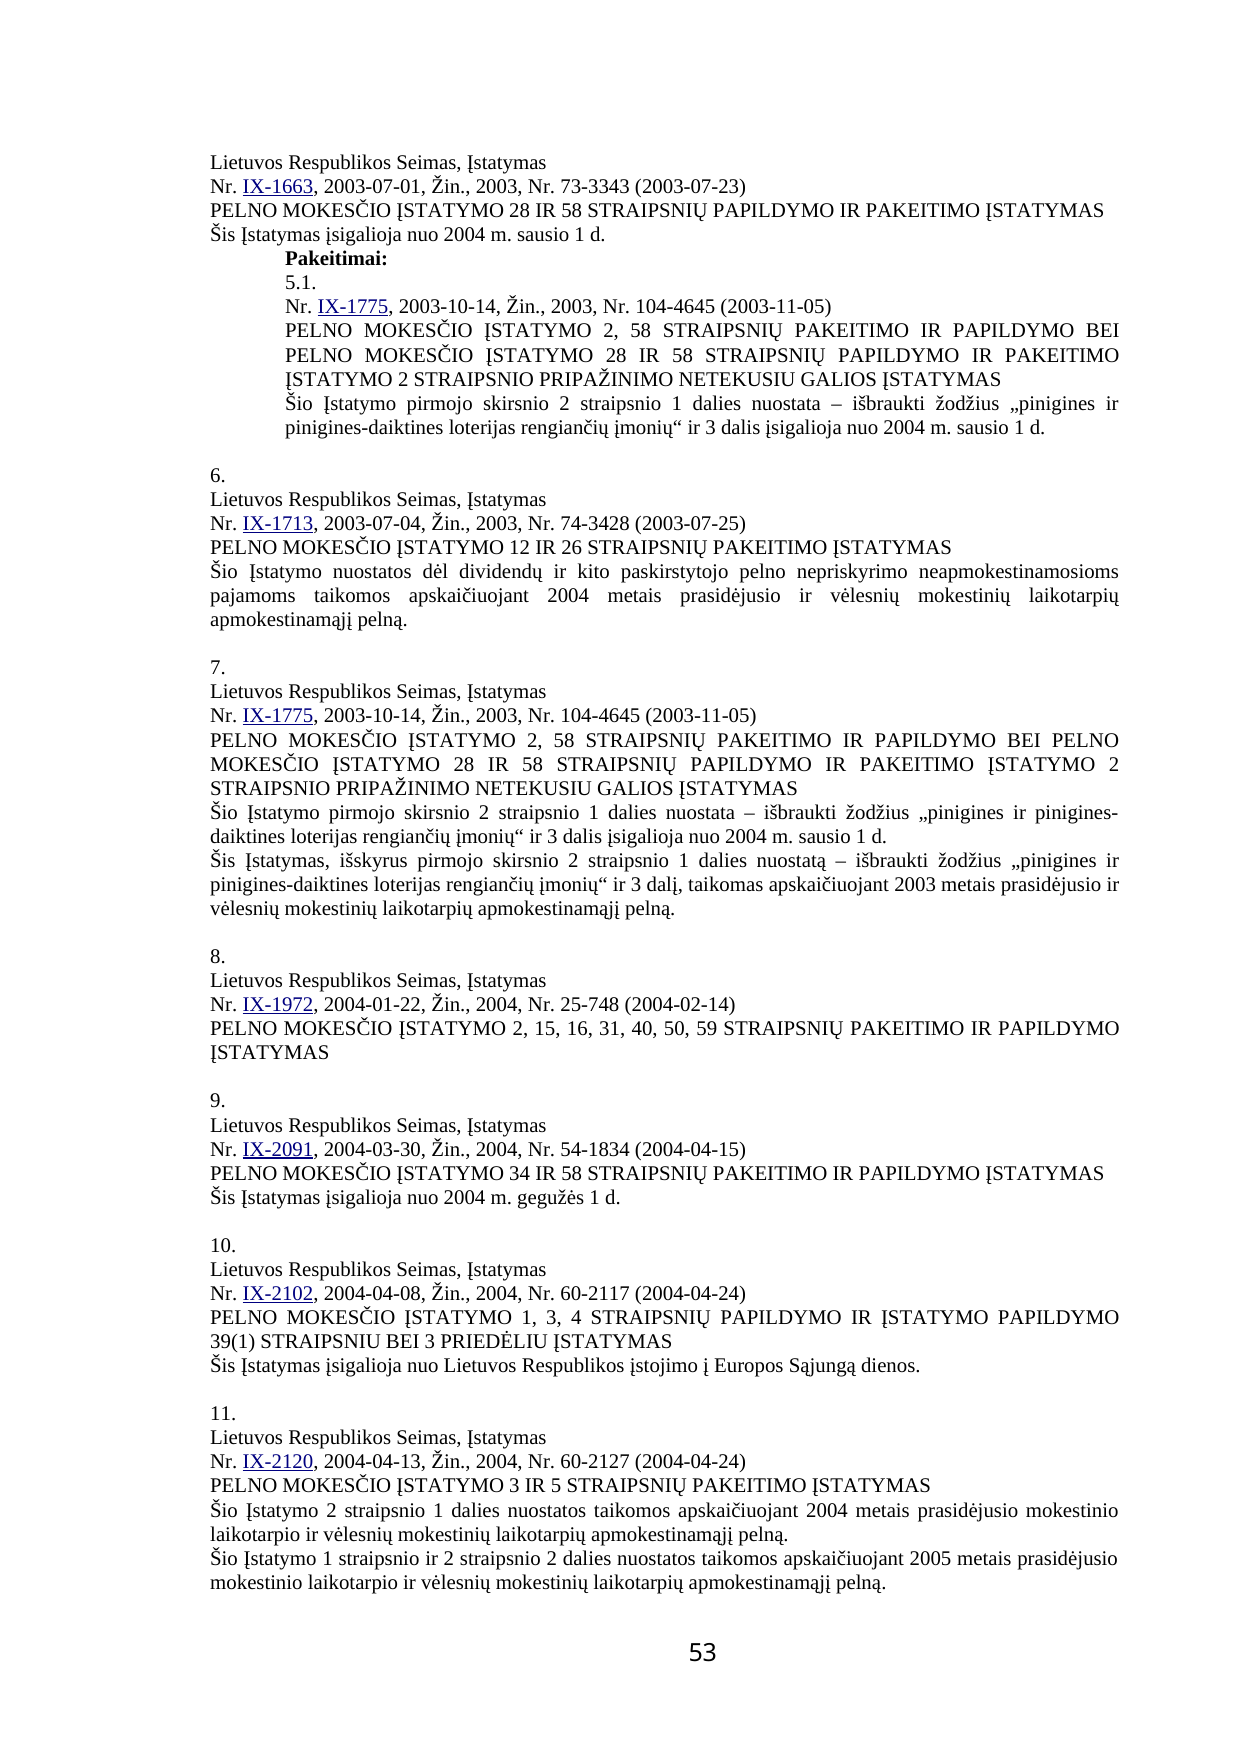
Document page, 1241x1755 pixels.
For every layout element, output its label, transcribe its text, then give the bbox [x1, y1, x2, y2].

text Pakeitimai: [210, 246, 1120, 270]
text PELNO MOKESČIO ĮSTATYMO 34 IR 58 STRAIPSNIŲ PAKEITIMO IR PAPILDYMO ĮSTATYMAS [210, 1161, 1120, 1185]
text Nr. IX-2091, 2004-03-30, Žin., 2004, Nr. 54-1834 (2004-04-15) [210, 1137, 1120, 1161]
text Šio Įstatymo 1 straipsnio ir 2 straipsnio 2 dalies nuostatos taikomos apskaičiuojant 2005 metais prasidėjusio mokestinio laikotarpio ir vėlesnių mokestinių laikotarpių apmokestinamąjį pelną. [210, 1546, 1120, 1594]
text Lietuvos Respublikos Seimas, Įstatymas [210, 679, 1120, 703]
text Lietuvos Respublikos Seimas, Įstatymas [210, 487, 1120, 511]
text Lietuvos Respublikos Seimas, Įstatymas [210, 1425, 1120, 1449]
text Lietuvos Respublikos Seimas, Įstatymas [210, 968, 1120, 992]
text Nr. IX-1713, 2003-07-04, Žin., 2003, Nr. 74-3428 (2003-07-25) [210, 511, 1120, 535]
text 7. [210, 655, 1120, 679]
text Lietuvos Respublikos Seimas, Įstatymas [210, 1257, 1120, 1281]
text 11. [210, 1401, 1120, 1425]
text 5.1. [210, 270, 1120, 294]
text PELNO MOKESČIO ĮSTATYMO 2, 58 STRAIPSNIŲ PAKEITIMO IR PAPILDYMO BEI PELNO MOKESČIO ĮSTATYMO 28 IR 58 STRAIPSNIŲ PAPILDYMO IR PAKEITIMO ĮSTATYMO 2 STRAIPSNIO PRIPAŽINIMO NETEKUSIU GALIOS ĮSTATYMAS [210, 727, 1120, 800]
text Šis Įstatymas įsigalioja nuo 2004 m. sausio 1 d. [210, 222, 1120, 246]
text Nr. IX-2120, 2004-04-13, Žin., 2004, Nr. 60-2127 (2004-04-24) [210, 1449, 1120, 1473]
text PELNO MOKESČIO ĮSTATYMO 3 IR 5 STRAIPSNIŲ PAKEITIMO ĮSTATYMAS [210, 1473, 1120, 1497]
text 6. [210, 463, 1120, 487]
text Šio Įstatymo 2 straipsnio 1 dalies nuostatos taikomos apskaičiuojant 2004 metais prasidėjusio mokestinio laikotarpio ir vėlesnių mokestinių laikotarpių apmokestinamąjį pelną. [210, 1497, 1120, 1546]
text Nr. IX-1775, 2003-10-14, Žin., 2003, Nr. 104-4645 (2003-11-05) [210, 703, 1120, 727]
text Nr. IX-1972, 2004-01-22, Žin., 2004, Nr. 25-748 (2004-02-14) [210, 992, 1120, 1016]
text 9. [210, 1088, 1120, 1112]
text PELNO MOKESČIO ĮSTATYMO 12 IR 26 STRAIPSNIŲ PAKEITIMO ĮSTATYMAS [210, 535, 1120, 559]
text Šis Įstatymas įsigalioja nuo 2004 m. gegužės 1 d. [210, 1185, 1120, 1209]
text PELNO MOKESČIO ĮSTATYMO 2, 15, 16, 31, 40, 50, 59 STRAIPSNIŲ PAKEITIMO IR PAPILDYMO ĮSTATYMAS [210, 1016, 1120, 1064]
text Šis Įstatymas, išskyrus pirmojo skirsnio 2 straipsnio 1 dalies nuostatą – išbraukti žodžius „pinigines ir pinigines-daiktines loterijas rengiančių įmonių“ ir 3 dalį, taikomas apskaičiuojant 2003 metais prasidėjusio ir vėlesnių mokestinių laikotarpių apmokestinamąjį pelną. [210, 848, 1120, 920]
text Šio Įstatymo pirmojo skirsnio 2 straipsnio 1 dalies nuostata – išbraukti žodžius „pinigines ir pinigines-daiktines loterijas rengiančių įmonių“ ir 3 dalis įsigalioja nuo 2004 m. sausio 1 d. [210, 800, 1120, 848]
text Lietuvos Respublikos Seimas, Įstatymas [210, 150, 1120, 174]
text Nr. IX-2102, 2004-04-08, Žin., 2004, Nr. 60-2117 (2004-04-24) [210, 1281, 1120, 1305]
text PELNO MOKESČIO ĮSTATYMO 28 IR 58 STRAIPSNIŲ PAPILDYMO IR PAKEITIMO ĮSTATYMAS [210, 198, 1120, 222]
text PELNO MOKESČIO ĮSTATYMO 2, 58 STRAIPSNIŲ PAKEITIMO IR PAPILDYMO BEI PELNO MOKESČIO ĮSTATYMO 28 IR 58 STRAIPSNIŲ PAPILDYMO IR PAKEITIMO ĮSTATYMO 2 STRAIPSNIO PRIPAŽINIMO NETEKUSIU GALIOS ĮSTATYMAS [285, 318, 1120, 391]
text Nr. IX-1663, 2003-07-01, Žin., 2003, Nr. 73-3343 (2003-07-23) [210, 174, 1120, 198]
text PELNO MOKESČIO ĮSTATYMO 1, 3, 4 STRAIPSNIŲ PAPILDYMO IR ĮSTATYMO PAPILDYMO 39(1) STRAIPSNIU BEI 3 PRIEDĖLIU ĮSTATYMAS [210, 1305, 1120, 1353]
text Šio Įstatymo pirmojo skirsnio 2 straipsnio 1 dalies nuostata – išbraukti žodžius „pinigines ir pinigines-daiktines loterijas rengiančių įmonių“ ir 3 dalis įsigalioja nuo 2004 m. sausio 1 d. [285, 391, 1120, 439]
text Šis Įstatymas įsigalioja nuo Lietuvos Respublikos įstojimo į Europos Sąjungą dienos. [210, 1353, 1120, 1377]
text Šio Įstatymo nuostatos dėl dividendų ir kito paskirstytojo pelno nepriskyrimo neapmokestinamosioms pajamoms taikomos apskaičiuojant 2004 metais prasidėjusio ir vėlesnių mokestinių laikotarpių apmokestinamąjį pelną. [210, 559, 1120, 631]
text 8. [210, 944, 1120, 968]
text Nr. IX-1775, 2003-10-14, Žin., 2003, Nr. 104-4645 (2003-11-05) [210, 294, 1120, 318]
text Lietuvos Respublikos Seimas, Įstatymas [210, 1112, 1120, 1137]
text 10. [210, 1233, 1120, 1257]
